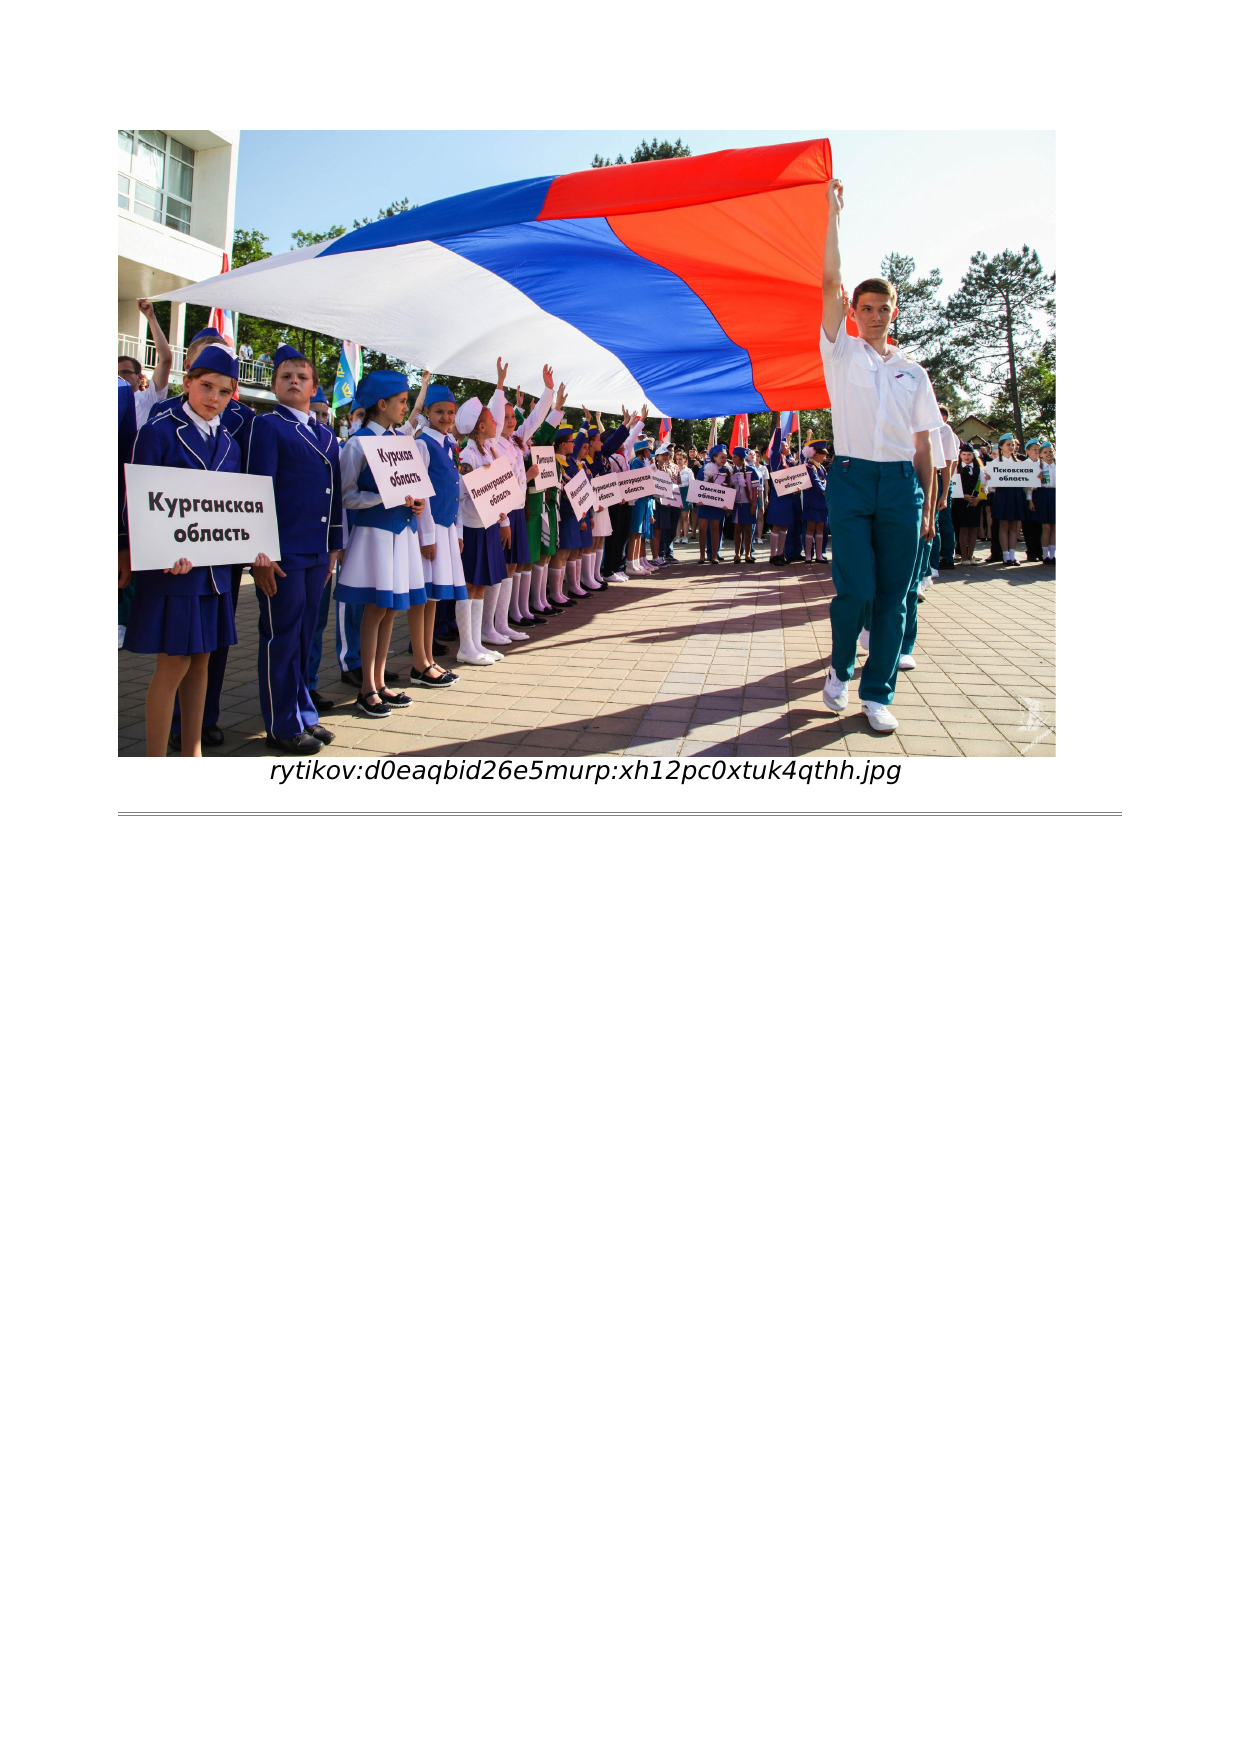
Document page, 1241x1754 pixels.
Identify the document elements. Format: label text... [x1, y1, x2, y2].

picture [118, 130, 1056, 757]
text rytikov:d0eaqbid26e5murp:xh12pc0xtuk4qthh.jpg [118, 757, 1056, 785]
